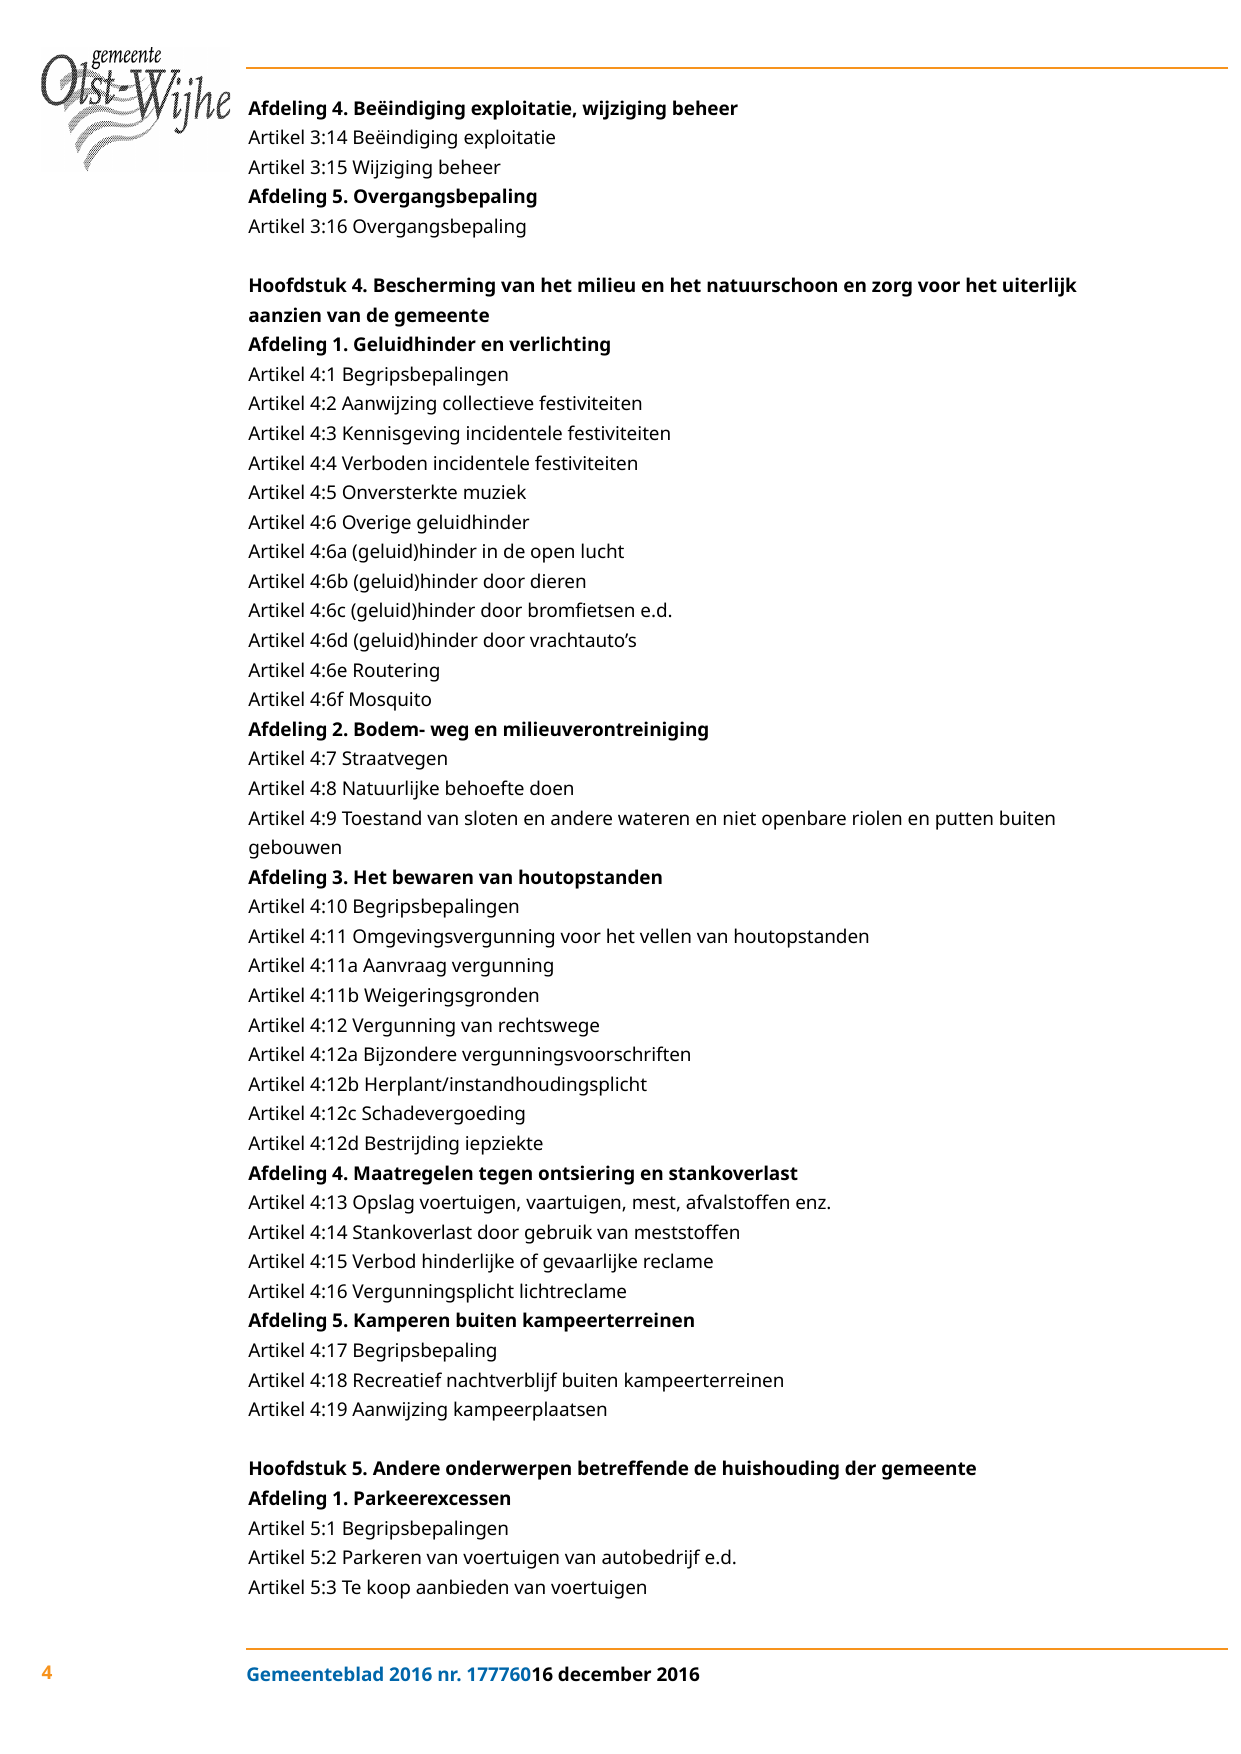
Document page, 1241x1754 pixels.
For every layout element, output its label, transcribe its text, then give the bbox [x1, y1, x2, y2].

text Artikel 4:17 Begripsbepaling [248, 1337, 1152, 1363]
text Afdeling 1. Geluidhinder en verlichting [248, 331, 1152, 357]
text Hoofdstuk 5. Andere onderwerpen betreffende de huishouding der gemeente [248, 1456, 1152, 1481]
text Artikel 4:7 Straatvegen [248, 746, 1152, 771]
text Artikel 4:18 Recreatief nachtverblijf buiten kampeerterreinen [248, 1367, 1152, 1393]
text Artikel 3:15 Wijziging beheer [248, 154, 1152, 180]
text Artikel 4:10 Begripsbepalingen [248, 893, 1152, 919]
text Artikel 4:14 Stankoverlast door gebruik van meststoffen [248, 1219, 1152, 1245]
text Afdeling 1. Parkeerexcessen [248, 1485, 1152, 1511]
text Artikel 4:2 Aanwijzing collectieve festiviteiten [248, 391, 1152, 416]
text Artikel 4:16 Vergunningsplicht lichtreclame [248, 1278, 1152, 1304]
text Afdeling 5. Overgangsbepaling [248, 183, 1152, 209]
text Afdeling 4. Maatregelen tegen ontsiering en stankoverlast [248, 1160, 1152, 1186]
text Artikel 4:12 Vergunning van rechtswege [248, 1012, 1152, 1038]
text Artikel 4:6a (geluid)hinder in de open lucht [248, 538, 1152, 564]
text Artikel 4:11a Aanvraag vergunning [248, 953, 1152, 978]
text Artikel 4:9 Toestand van sloten en andere wateren en niet openbare riolen en putten buiten gebouwen [248, 805, 1152, 860]
text Artikel 5:2 Parkeren van voertuigen van autobedrijf e.d. [248, 1544, 1152, 1570]
text Artikel 3:16 Overgangsbepaling [248, 213, 1152, 239]
text Artikel 4:12d Bestrijding iepziekte [248, 1130, 1152, 1156]
text Artikel 4:6e Routering [248, 657, 1152, 683]
text Artikel 5:3 Te koop aanbieden van voertuigen [248, 1574, 1152, 1600]
text Artikel 4:6f Mosquito [248, 686, 1152, 712]
text Artikel 4:8 Natuurlijke behoefte doen [248, 775, 1152, 801]
text Artikel 4:12a Bijzondere vergunningsvoorschriften [248, 1041, 1152, 1067]
text Artikel 4:12c Schadevergoeding [248, 1101, 1152, 1126]
text Artikel 4:4 Verboden incidentele festiviteiten [248, 450, 1152, 476]
text Artikel 3:14 Beëindiging exploitatie [248, 124, 1152, 150]
text Artikel 4:6d (geluid)hinder door vrachtauto’s [248, 627, 1152, 653]
text Artikel 4:6c (geluid)hinder door bromfietsen e.d. [248, 598, 1152, 623]
text Artikel 4:11 Omgevingsvergunning voor het vellen van houtopstanden [248, 923, 1152, 949]
text Artikel 4:15 Verbod hinderlijke of gevaarlijke reclame [248, 1248, 1152, 1274]
text Hoofdstuk 4. Bescherming van het milieu en het natuurschoon en zorg voor het uiterlijk aanzien van de gemeente [248, 272, 1152, 328]
text Artikel 5:1 Begripsbepalingen [248, 1515, 1152, 1541]
text Artikel 4:5 Onversterkte muziek [248, 479, 1152, 505]
text Artikel 4:1 Begripsbepalingen [248, 361, 1152, 387]
text Afdeling 4. Beëindiging exploitatie, wijziging beheer [248, 95, 1152, 121]
text Artikel 4:13 Opslag voertuigen, vaartuigen, mest, afvalstoffen enz. [248, 1189, 1152, 1215]
text Artikel 4:11b Weigeringsgronden [248, 982, 1152, 1008]
text Artikel 4:6b (geluid)hinder door dieren [248, 568, 1152, 594]
picture [41, 47, 231, 172]
text Artikel 4:12b Herplant/instandhoudingsplicht [248, 1071, 1152, 1097]
text Artikel 4:6 Overige geluidhinder [248, 509, 1152, 535]
text Artikel 4:19 Aanwijzing kampeerplaatsen [248, 1396, 1152, 1422]
text Afdeling 5. Kamperen buiten kampeerterreinen [248, 1308, 1152, 1333]
text Afdeling 3. Het bewaren van houtopstanden [248, 864, 1152, 890]
text Afdeling 2. Bodem- weg en milieuverontreiniging [248, 716, 1152, 742]
text Artikel 4:3 Kennisgeving incidentele festiviteiten [248, 420, 1152, 446]
